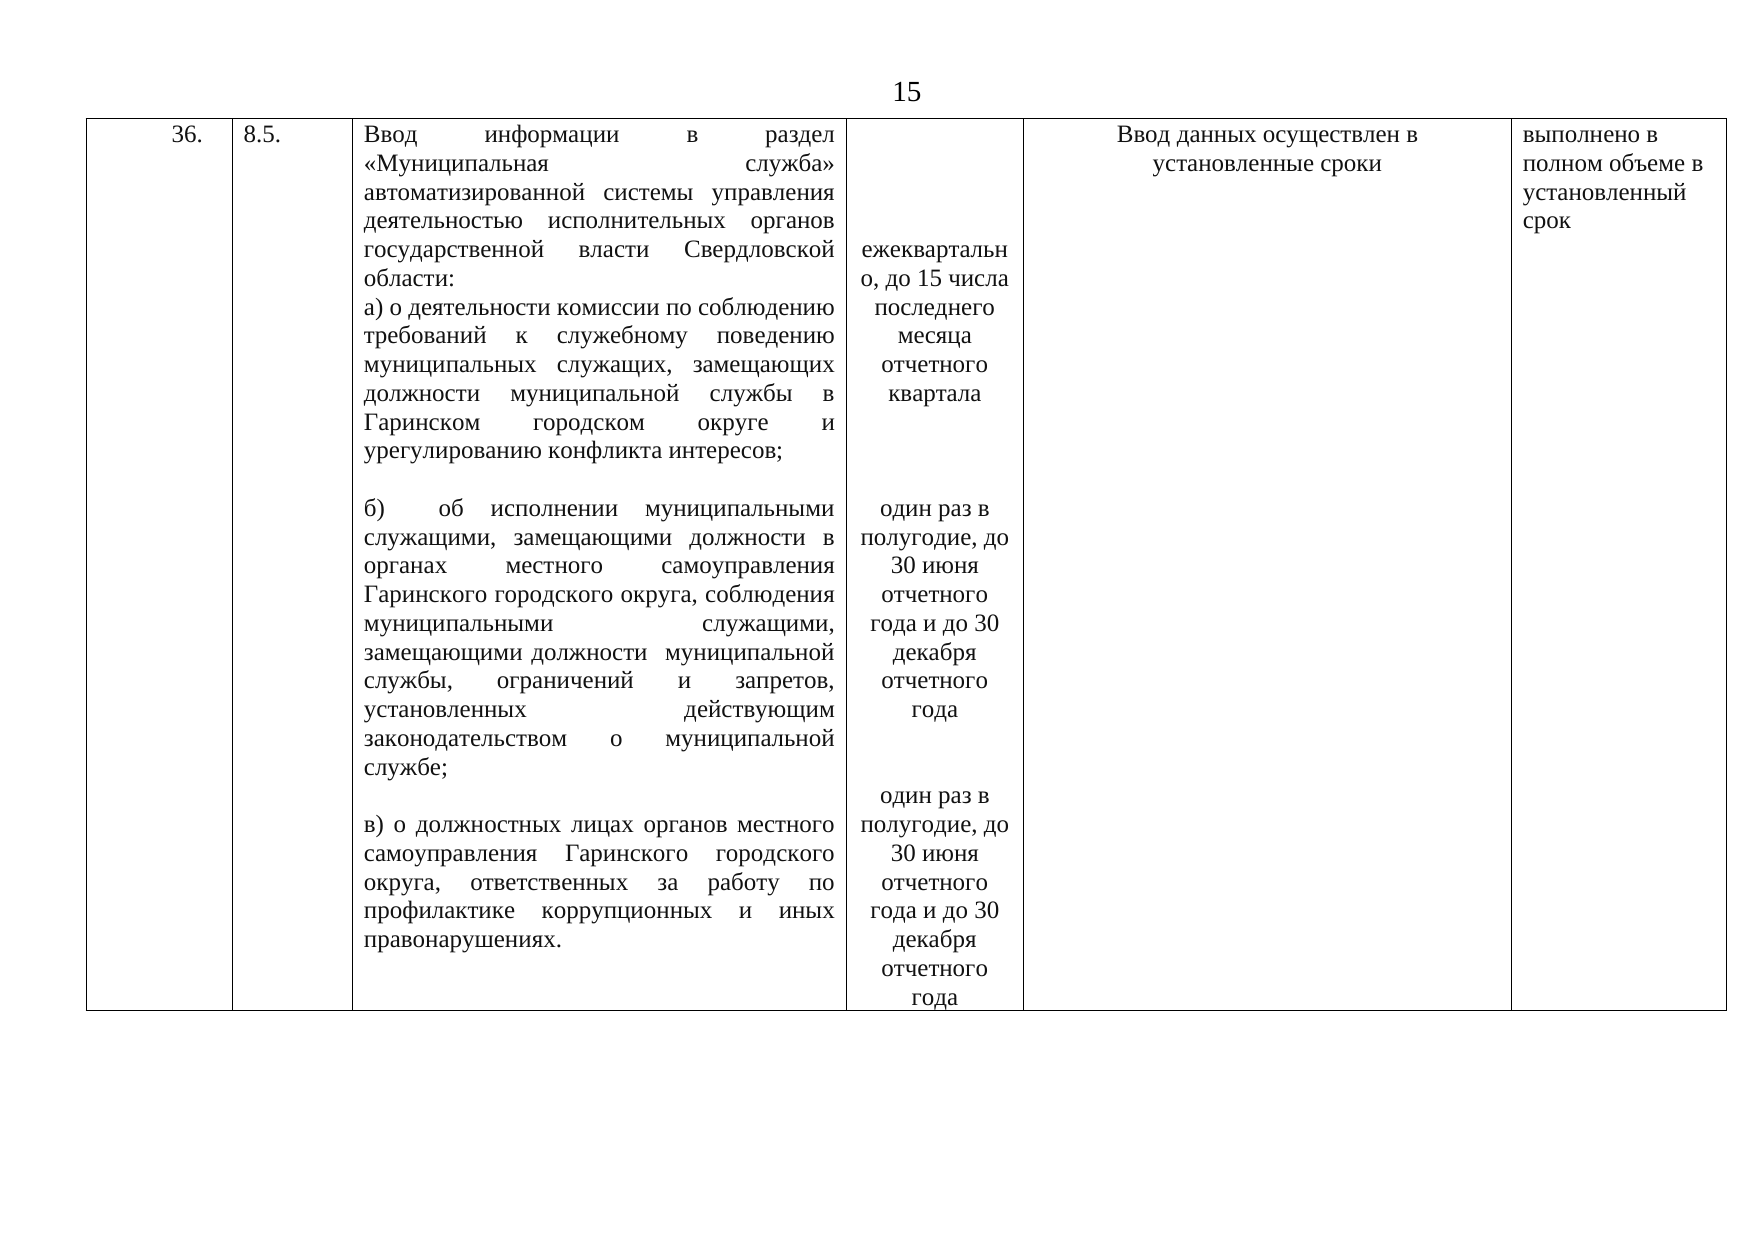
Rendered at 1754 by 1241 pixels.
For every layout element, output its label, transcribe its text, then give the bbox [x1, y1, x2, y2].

table_cell 8.5. [233, 119, 352, 1010]
table_cell ежеквартально, до 15 числа последнего месяца отчетного квартала один раз в полугодие, до 30 июня отчетного года и до 30 декабря отчетного года один раз в полугодие, до 30 июня отчетного года и до 30 декабря отчетного года [847, 119, 1023, 1010]
table_cell [87, 119, 232, 1010]
table_cell Ввод информации в раздел «Муниципальная служба» автоматизированной системы управления деятельностью исполнительных органов государственной власти Свердловской области: а) о деятельности комиссии по соблюдению требований к служебному поведению муниципальных служащих, замещающих должности муниципальной службы в Гаринском городском округе и урегулированию конфликта интересов; б) об исполнении муниципальными служащими, замещающими должности в органах местного самоуправления Гаринского городского округа, соблюдения муниципальными служащими, замещающими должности муниципальной службы, ограничений и запретов, установленных действующим законодательством о муниципальной службе; в) о должностных лицах органов местного самоуправления Гаринского городского округа, ответственных за работу по профилактике коррупционных и иных правонарушениях. [353, 119, 846, 1010]
table_cell выполнено в полном объеме в установленный срок [1512, 119, 1726, 1010]
table_cell Ввод данных осуществлен в установленные сроки [1024, 119, 1511, 1010]
